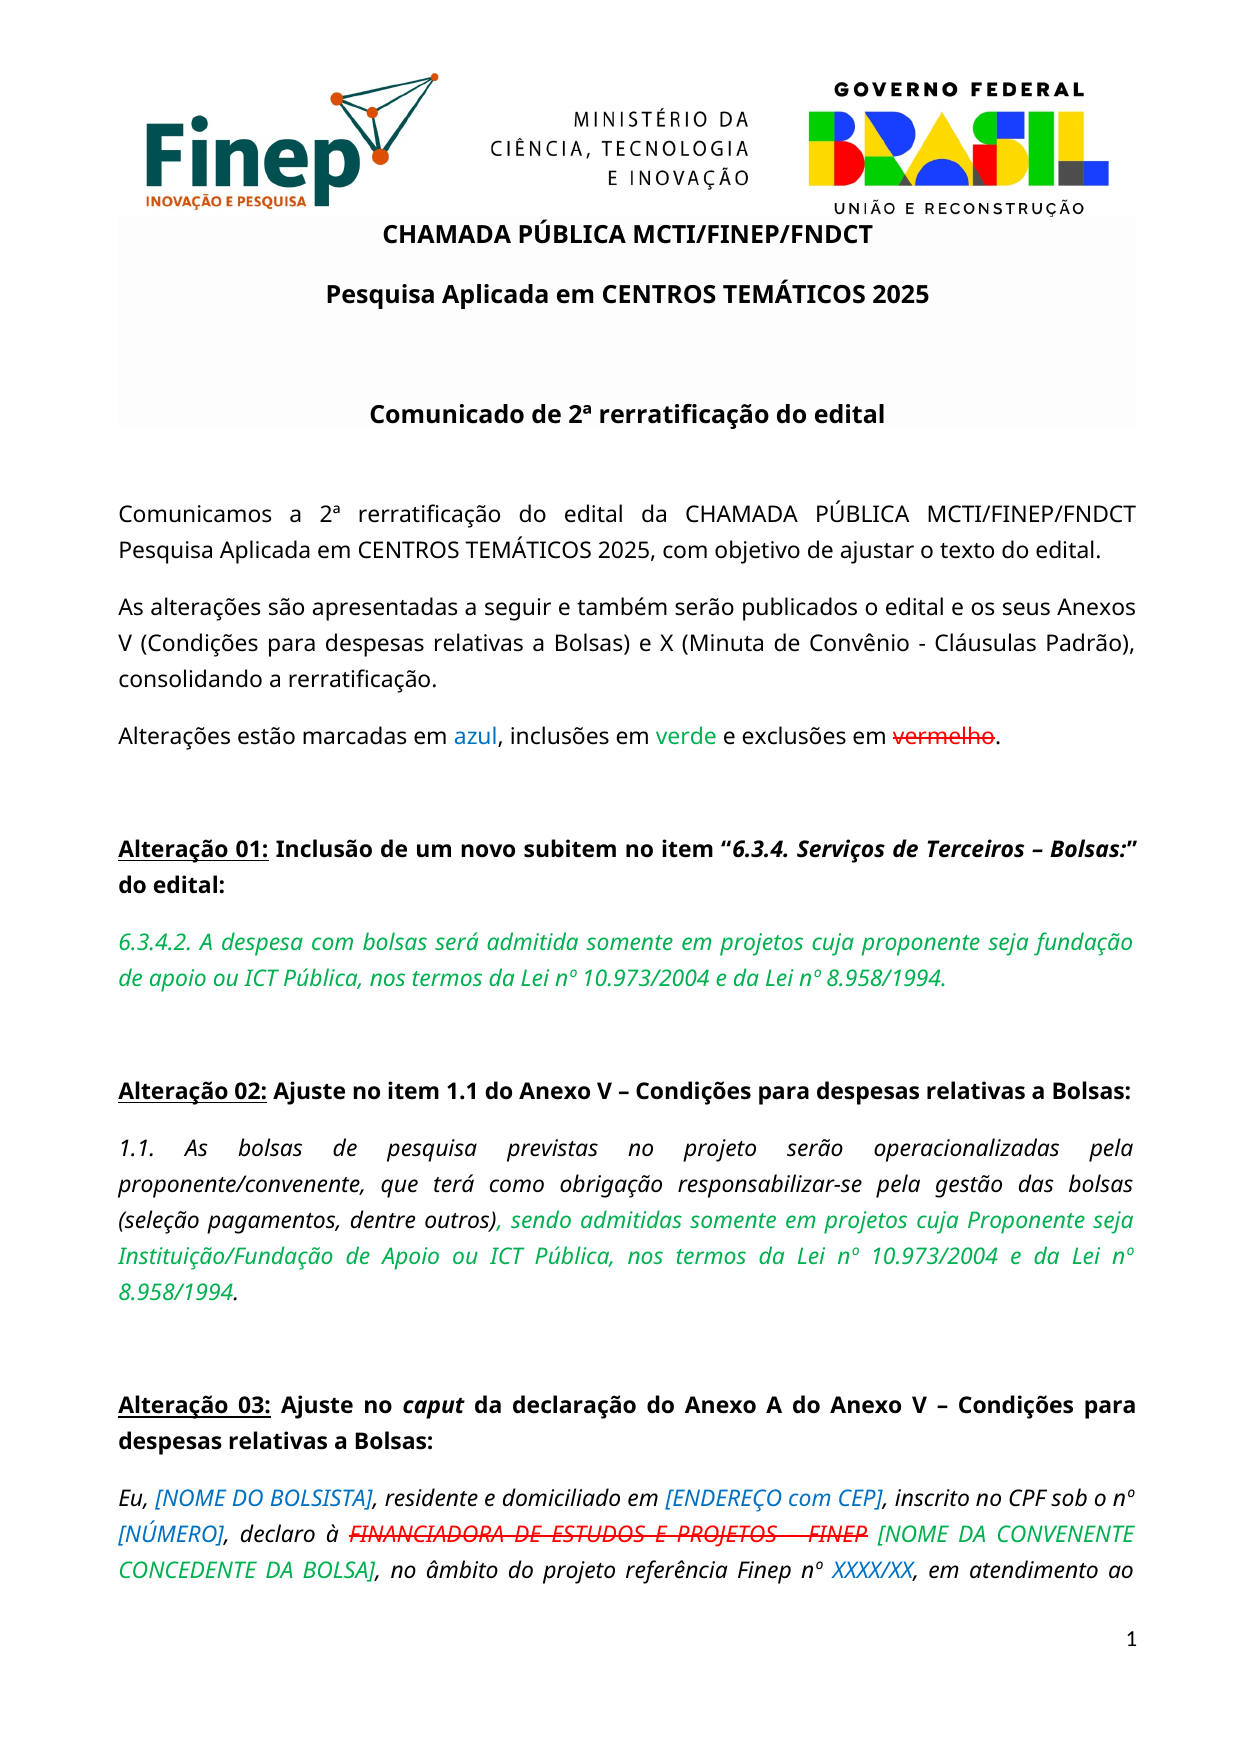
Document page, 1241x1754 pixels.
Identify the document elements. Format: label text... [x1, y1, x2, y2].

text 1.1. As bolsas de pesquisa previstas no projeto serão operacionalizadas pela proponente/convenente, que terá como obrigação responsabilizar-se pela gestão das bolsas (seleção pagamentos, dentre outros), sendo admitidas somente em projetos cuja Proponente seja Instituição/Fundação de Apoio ou ICT Pública, nos termos da Lei nº 10.973/2004 e da Lei nº 8.958/1994. [118, 1132, 1137, 1307]
text Pesquisa Aplicada em CENTROS TEMÁTICOS 2025 [118, 276, 1137, 310]
text Alterações estão marcadas em azul, inclusões em verde e exclusões em vermelho. [118, 719, 1137, 751]
text As alterações são apresentadas a seguir e também serão publicados o edital e os seus Anexos V (Condições para despesas relativas a Bolsas) e X (Minuta de Convênio - Cláusulas Padrão), consolidando a rerratificação. [118, 591, 1137, 694]
text Alteração 03: Ajuste no caput da declaração do Anexo A do Anexo V – Condições para despesas relativas a Bolsas: [118, 1389, 1137, 1457]
text Alteração 01: Inclusão de um novo subitem no item “6.3.4. Serviços de Terceiros – Bolsas:” do edital: [118, 833, 1137, 900]
text CHAMADA PÚBLICA MCTI/FINEP/FNDCT [118, 216, 1137, 250]
text Comunicamos a 2ª rerratificação do edital da CHAMADA PÚBLICA MCTI/FINEP/FNDCT Pesquisa Aplicada em CENTROS TEMÁTICOS 2025, com objetivo de ajustar o texto do edital. [118, 498, 1137, 565]
text Eu, [NOME DO BOLSISTA], residente e domiciliado em [ENDEREÇO com CEP], inscrito no CPF sob o nº [NÚMERO], declaro à FINANCIADORA DE ESTUDOS E PROJETOS – FINEP [NOME DA CONVENENTE CONCEDENTE DA BOLSA], no âmbito do projeto referência Finep nº XXXX/XX, em atendimento ao [118, 1482, 1137, 1585]
text 6.3.4.2. A despesa com bolsas será admitida somente em projetos cuja proponente seja fundação de apoio ou ICT Pública, nos termos da Lei nº 10.973/2004 e da Lei nº 8.958/1994. [118, 926, 1137, 993]
text Alteração 02: Ajuste no item 1.1 do Anexo V – Condições para despesas relativas a Bolsas: [118, 1075, 1137, 1107]
text Comunicado de 2ª rerratificação do edital [118, 396, 1137, 430]
